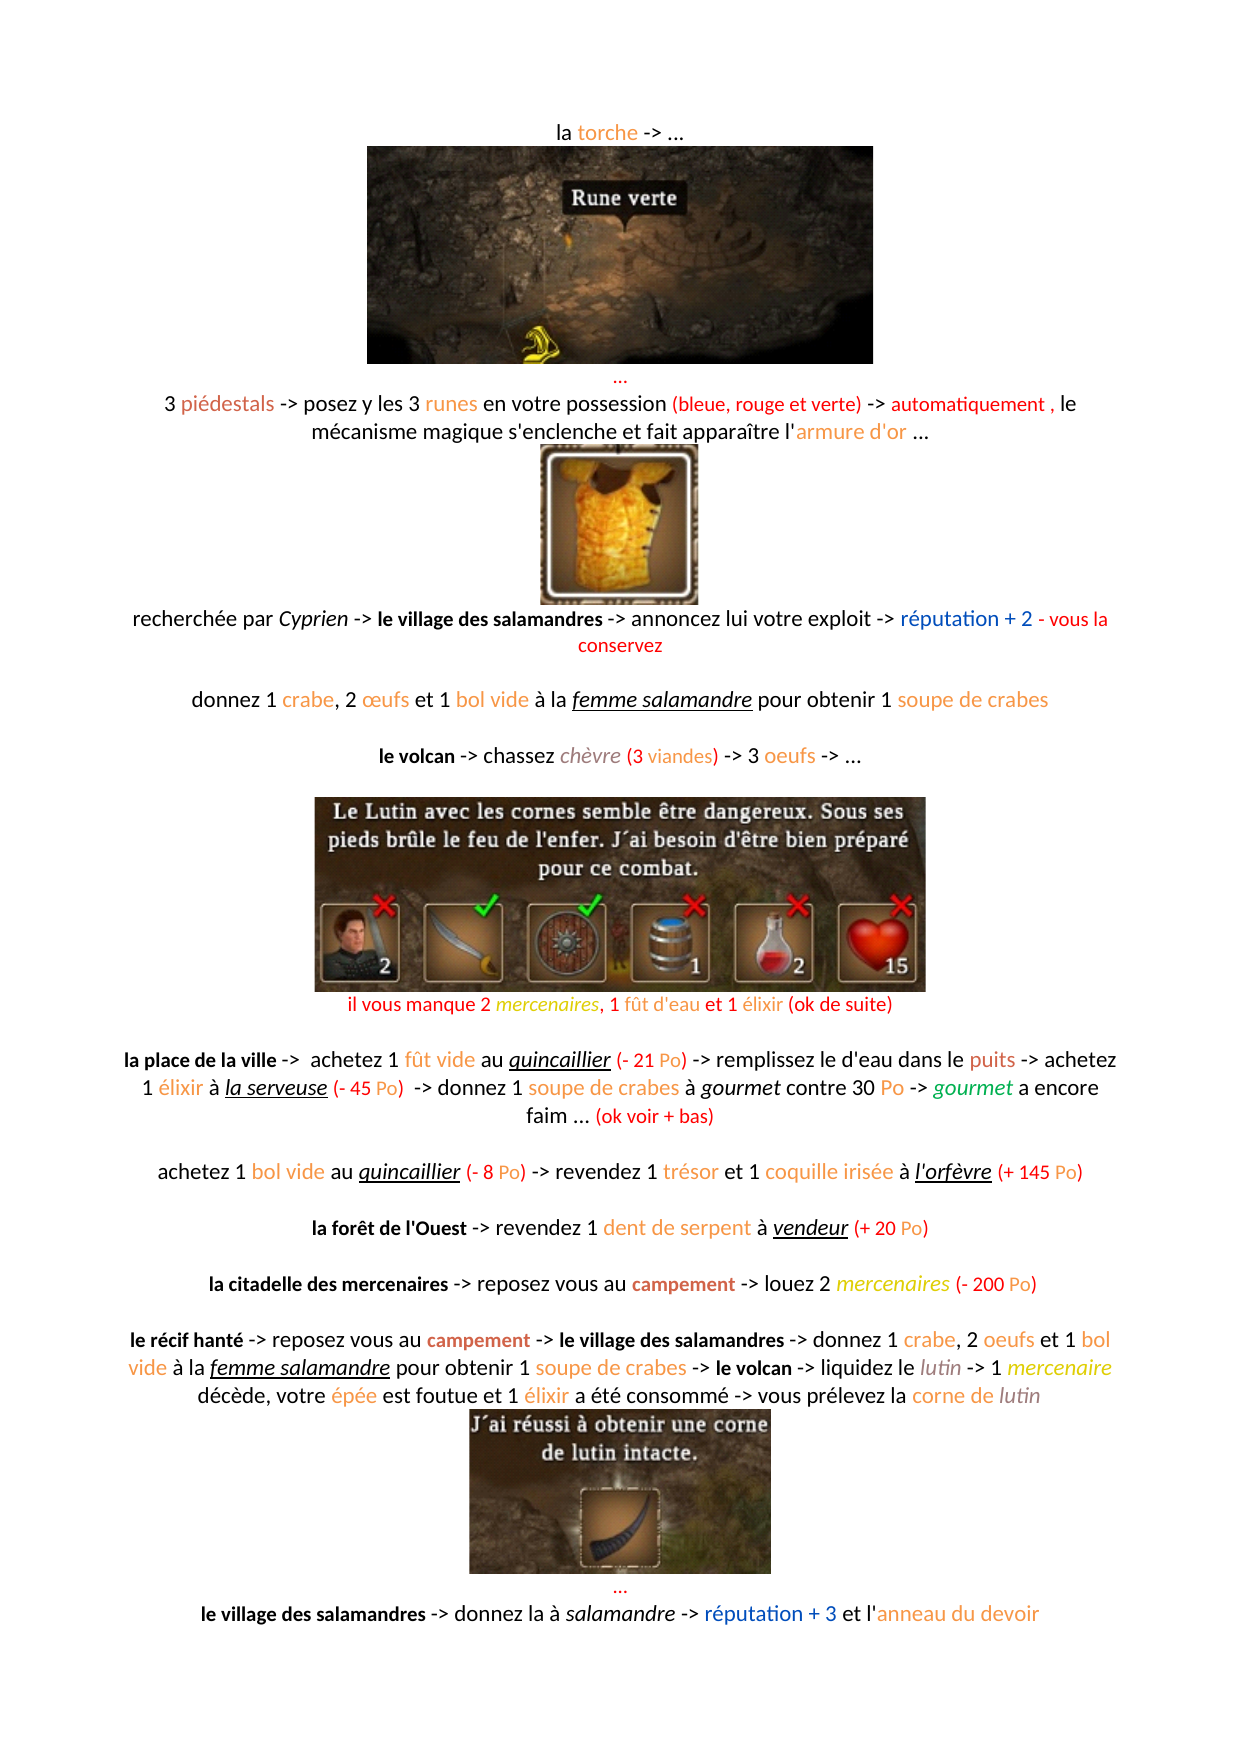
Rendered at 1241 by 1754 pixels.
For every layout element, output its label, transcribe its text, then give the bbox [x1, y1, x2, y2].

text ... [118, 1573, 1122, 1599]
text ... [118, 363, 1122, 389]
text il vous manque 2 mercenaires, 1 fût d'eau et 1 élixir (ok de suite) [118, 991, 1122, 1017]
text achetez 1 bol vide au quincaillier (- 8 Po) -> revendez 1 trésor et 1 coquille irisée à l'orfèvre (+ 145 Po) [118, 1157, 1122, 1185]
text le village des salamandres -> donnez la à salamandre -> réputation + 3 et l'anneau du devoir [118, 1599, 1122, 1627]
text le volcan -> chassez chèvre (3 viandes) -> 3 oeufs -> ... [118, 742, 1122, 770]
text donnez 1 crabe, 2 œufs et 1 bol vide à la femme salamandre pour obtenir 1 soupe de crabes [118, 686, 1122, 714]
text le récif hanté -> reposez vous au campement -> le village des salamandres -> donnez 1 crabe, 2 oeufs et 1 bol vide à la femme salamandre pour obtenir 1 soupe de crabes -> le volcan -> liquidez le lutin -> 1 mercenaire décède, votre épée est foutue et 1 élixir a été consommé -> vous prélevez la corne de lutin [118, 1325, 1122, 1409]
text la forêt de l'Ouest -> revendez 1 dent de serpent à vendeur (+ 20 Po) [118, 1213, 1122, 1241]
text recherchée par Cyprien -> le village des salamandres -> annoncez lui votre exploit -> réputation + 2 - vous la conservez [118, 604, 1122, 658]
text 3 piédestals -> posez y les 3 runes en votre possession (bleue, rouge et verte) -> automatiquement , le mécanisme magique s'enclenche et fait apparaître l'armure d'or ... [118, 389, 1122, 445]
text la place de la ville -> achetez 1 fût vide au quincaillier (- 21 Po) -> remplissez le d'eau dans le puits -> achetez 1 élixir à la serveuse (- 45 Po) -> donnez 1 soupe de crabes à gourmet contre 30 Po -> gourmet a encore faim ... (ok voir + bas) [118, 1045, 1122, 1129]
text la torche -> ... [118, 118, 1122, 146]
text la citadelle des mercenaires -> reposez vous au campement -> louez 2 mercenaires (- 200 Po) [118, 1269, 1122, 1297]
